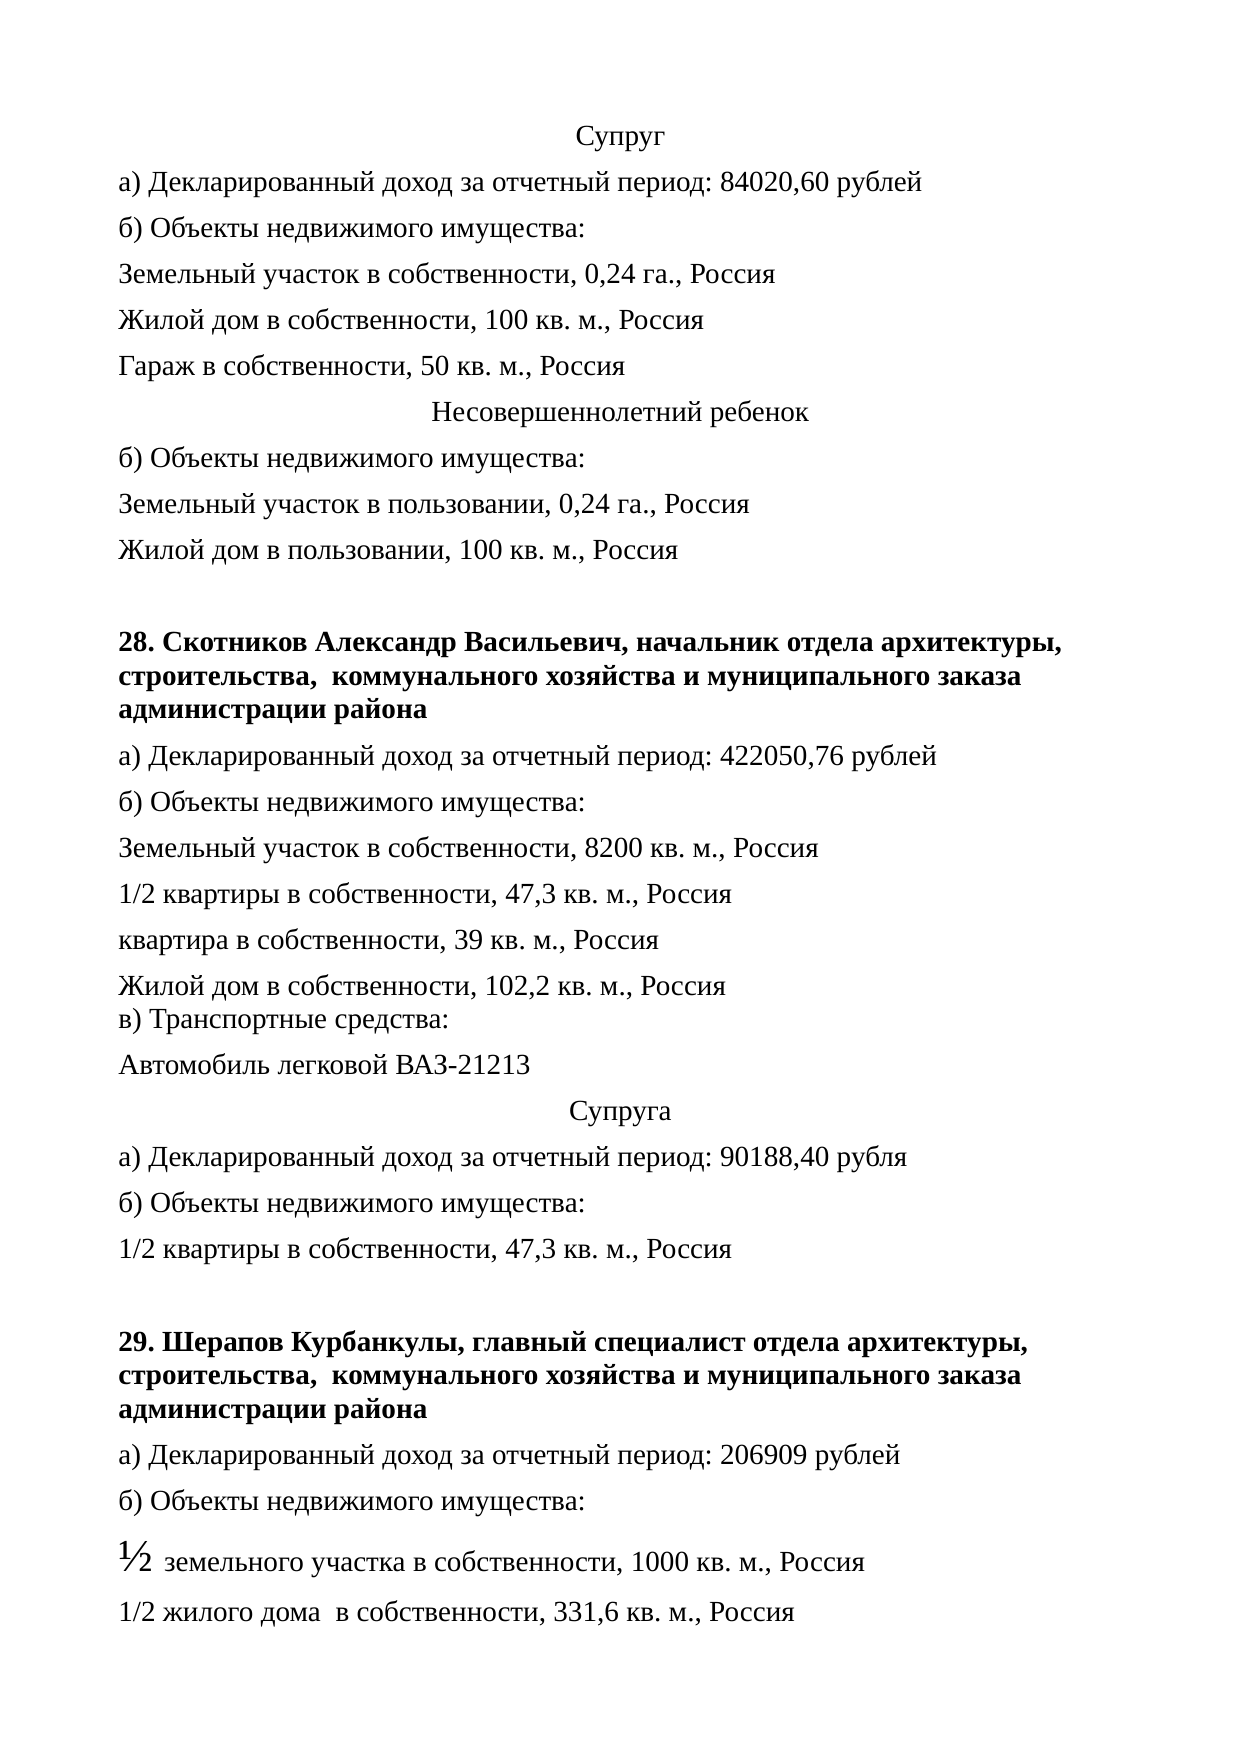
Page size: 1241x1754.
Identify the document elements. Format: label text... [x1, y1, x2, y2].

text б) Объекты недвижимого имущества: [118, 1186, 1122, 1219]
text а) Декларированный доход за отчетный период: 422050,76 рублей [118, 738, 1122, 771]
text 1/2 квартиры в собственности, 47,3 кв. м., Россия [118, 876, 1122, 909]
text а) Декларированный доход за отчетный период: 84020,60 рублей [118, 164, 1122, 198]
text Несовершеннолетний ребенок [118, 394, 1122, 428]
text 29. Шерапов Курбанкулы, главный специалист отдела архитектуры, строительства, коммунального хозяйства и муниципального заказа администрации района [118, 1324, 1122, 1424]
text 1/2 квартиры в собственности, 47,3 кв. м., Россия [118, 1232, 1122, 1265]
text Супруг [118, 118, 1122, 152]
text б) Объекты недвижимого имущества: [118, 440, 1122, 474]
text 1/2 жилого дома в собственности, 331,6 кв. м., Россия [118, 1594, 1122, 1628]
text Жилой дом в пользовании, 100 кв. м., Россия [118, 532, 1122, 566]
text Гараж в собственности, 50 кв. м., Россия [118, 348, 1122, 382]
text Земельный участок в собственности, 0,24 га., Россия [118, 256, 1122, 290]
text 28. Скотников Александр Васильевич, начальник отдела архитектуры, строительства, коммунального хозяйства и муниципального заказа администрации района [118, 624, 1122, 725]
text в) Транспортные средства: [118, 1001, 1122, 1035]
text б) Объекты недвижимого имущества: [118, 210, 1122, 244]
text а) Декларированный доход за отчетный период: 206909 рублей [118, 1437, 1122, 1470]
text Автомобиль легковой ВАЗ-21213 [118, 1047, 1122, 1081]
text Жилой дом в собственности, 102,2 кв. м., Россия [118, 968, 1122, 1001]
text Жилой дом в собственности, 100 кв. м., Россия [118, 302, 1122, 336]
text ½ земельного участка в собственности, 1000 кв. м., Россия [118, 1529, 1122, 1582]
text Земельный участок в собственности, 8200 кв. м., Россия [118, 830, 1122, 863]
text б) Объекты недвижимого имущества: [118, 784, 1122, 817]
text Супруга [118, 1093, 1122, 1127]
text Земельный участок в пользовании, 0,24 га., Россия [118, 486, 1122, 520]
text а) Декларированный доход за отчетный период: 90188,40 рубля [118, 1139, 1122, 1173]
text б) Объекты недвижимого имущества: [118, 1483, 1122, 1516]
text квартира в собственности, 39 кв. м., Россия [118, 922, 1122, 955]
